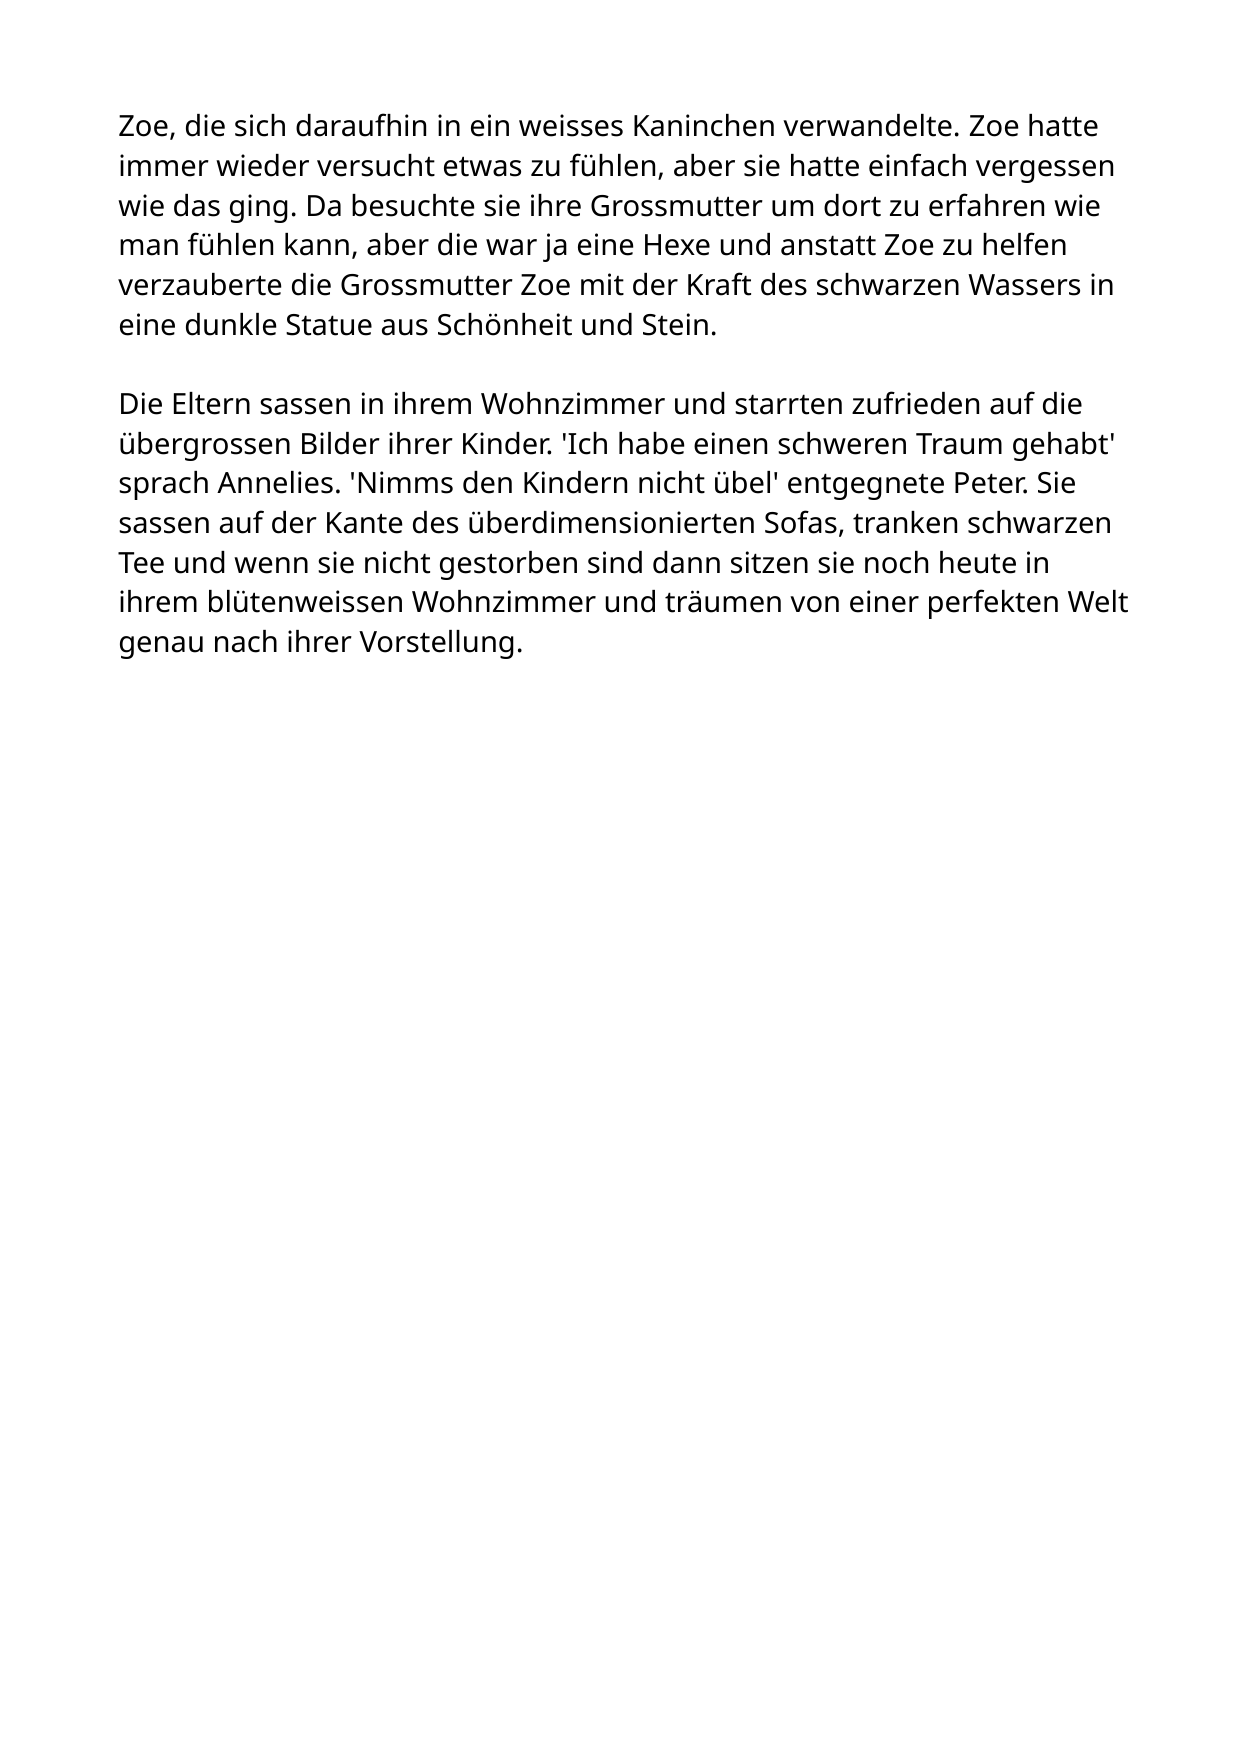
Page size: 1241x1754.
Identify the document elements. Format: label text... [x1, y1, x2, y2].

text Die Eltern sassen in ihrem Wohnzimmer und starrten zufrieden auf die übergrossen Bilder ihrer Kinder. 'Ich habe einen schweren Traum gehabt' sprach Annelies. 'Nimms den Kindern nicht übel' entgegnete Peter. Sie sassen auf der Kante des überdimensionierten Sofas, tranken schwarzen Tee und wenn sie nicht gestorben sind dann sitzen sie noch heute in ihrem blütenweissen Wohnzimmer und träumen von einer perfekten Welt genau nach ihrer Vorstellung. [118, 383, 1136, 661]
text Zoe, die sich daraufhin in ein weisses Kaninchen verwandelte. Zoe hatte immer wieder versucht etwas zu fühlen, aber sie hatte einfach vergessen wie das ging. Da besuchte sie ihre Grossmutter um dort zu erfahren wie man fühlen kann, aber die war ja eine Hexe und anstatt Zoe zu helfen verzauberte die Grossmutter Zoe mit der Kraft des schwarzen Wassers in eine dunkle Statue aus Schönheit und Stein. [118, 105, 1136, 343]
